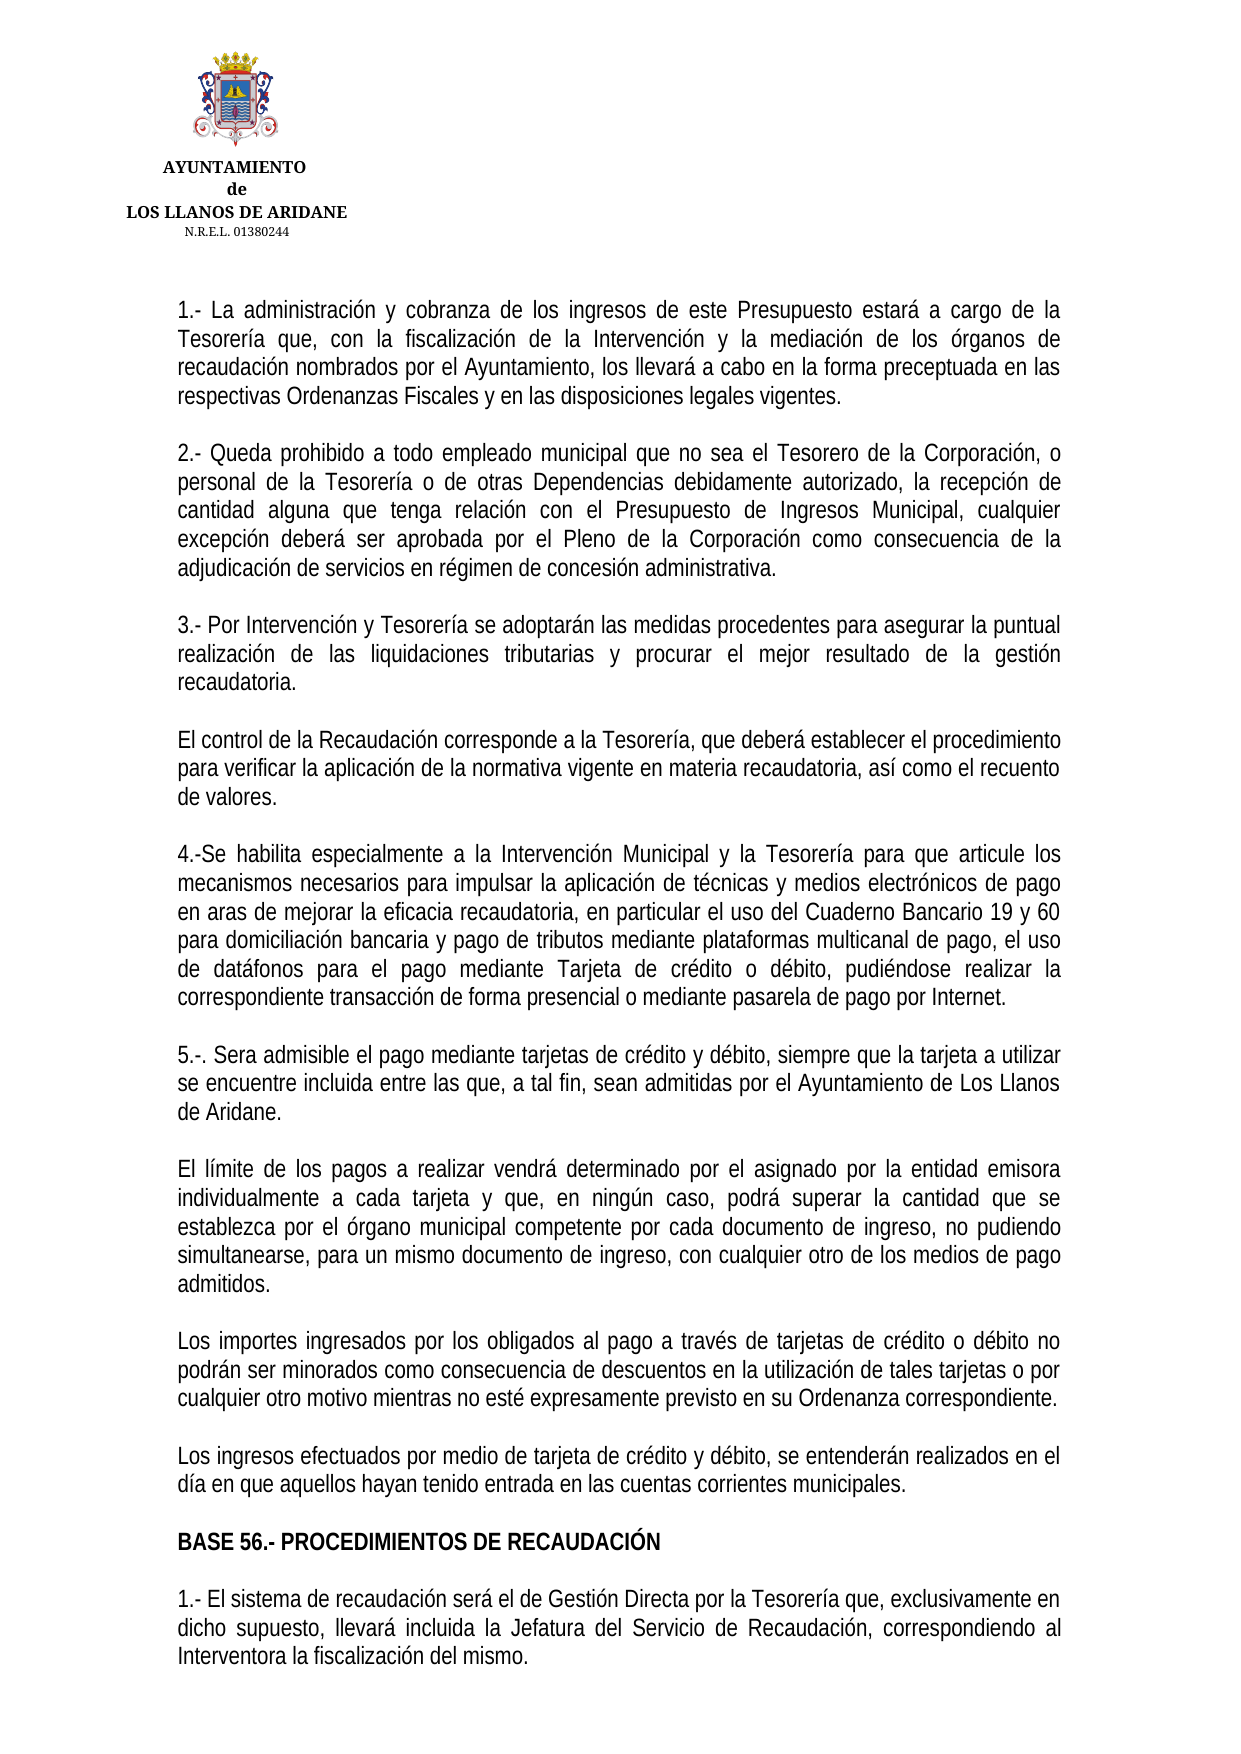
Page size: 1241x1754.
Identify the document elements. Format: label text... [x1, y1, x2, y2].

text 4.-Se habilita especialmente a la Intervención Municipal y la Tesorería para que articule los mecanismos necesarios para impulsar la aplicación de técnicas y medios electrónicos de pago en aras de mejorar la eficacia recaudatoria, en particular el uso del Cuaderno Bancario 19 y 60 para domiciliación bancaria y pago de tributos mediante plataformas multicanal de pago, el uso de datáfonos para el pago mediante Tarjeta de crédito o débito, pudiéndose realizar la correspondiente transacción de forma presencial o mediante pasarela de pago por Internet. [177, 839, 1063, 1011]
text Los importes ingresados por los obligados al pago a través de tarjetas de crédito o débito no podrán ser minorados como consecuencia de descuentos en la utilización de tales tarjetas o por cualquier otro motivo mientras no esté expresamente previsto en su Ordenanza correspondiente. [177, 1326, 1063, 1412]
text 1.- La administración y cobranza de los ingresos de este Presupuesto estará a cargo de la Tesorería que, con la fiscalización de la Intervención y la mediación de los órganos de recaudación nombrados por el Ayuntamiento, los llevará a cabo en la forma preceptuada en las respectivas Ordenanzas Fiscales y en las disposiciones legales vigentes. [177, 295, 1063, 409]
picture [192, 51, 279, 147]
text El control de la Recaudación corresponde a la Tesorería, que deberá establecer el procedimiento para verificar la aplicación de la normativa vigente en materia recaudatoria, así como el recuento de valores. [177, 724, 1063, 811]
text BASE 56.- PROCEDIMIENTOS DE RECAUDACIÓN [177, 1527, 1063, 1555]
text Los ingresos efectuados por medio de tarjeta de crédito y débito, se entenderán realizados en el día en que aquellos hayan tenido entrada en las cuentas corrientes municipales. [177, 1441, 1063, 1498]
text 2.- Queda prohibido a todo empleado municipal que no sea el Tesorero de la Corporación, o personal de la Tesorería o de otras Dependencias debidamente autorizado, la recepción de cantidad alguna que tenga relación con el Presupuesto de Ingresos Municipal, cualquier excepción deberá ser aprobada por el Pleno de la Corporación como consecuencia de la adjudicación de servicios en régimen de concesión administrativa. [177, 438, 1063, 581]
text 3.- Por Intervención y Tesorería se adoptarán las medidas procedentes para asegurar la puntual realización de las liquidaciones tributarias y procurar el mejor resultado de la gestión recaudatoria. [177, 610, 1063, 696]
text El límite de los pagos a realizar vendrá determinado por el asignado por la entidad emisora individualmente a cada tarjeta y que, en ningún caso, podrá superar la cantidad que se establezca por el órgano municipal competente por cada documento de ingreso, no pudiendo simultanearse, para un mismo documento de ingreso, con cualquier otro de los medios de pago admitidos. [177, 1154, 1063, 1297]
text 5.-. Sera admisible el pago mediante tarjetas de crédito y débito, siempre que la tarjeta a utilizar se encuentre incluida entre las que, a tal fin, sean admitidas por el Ayuntamiento de Los Llanos de Aridane. [177, 1040, 1063, 1126]
text 1.- El sistema de recaudación será el de Gestión Directa por la Tesorería que, exclusivamente en dicho supuesto, llevará incluida la Jefatura del Servicio de Recaudación, correspondiendo al Interventora la fiscalización del mismo. [177, 1584, 1063, 1670]
